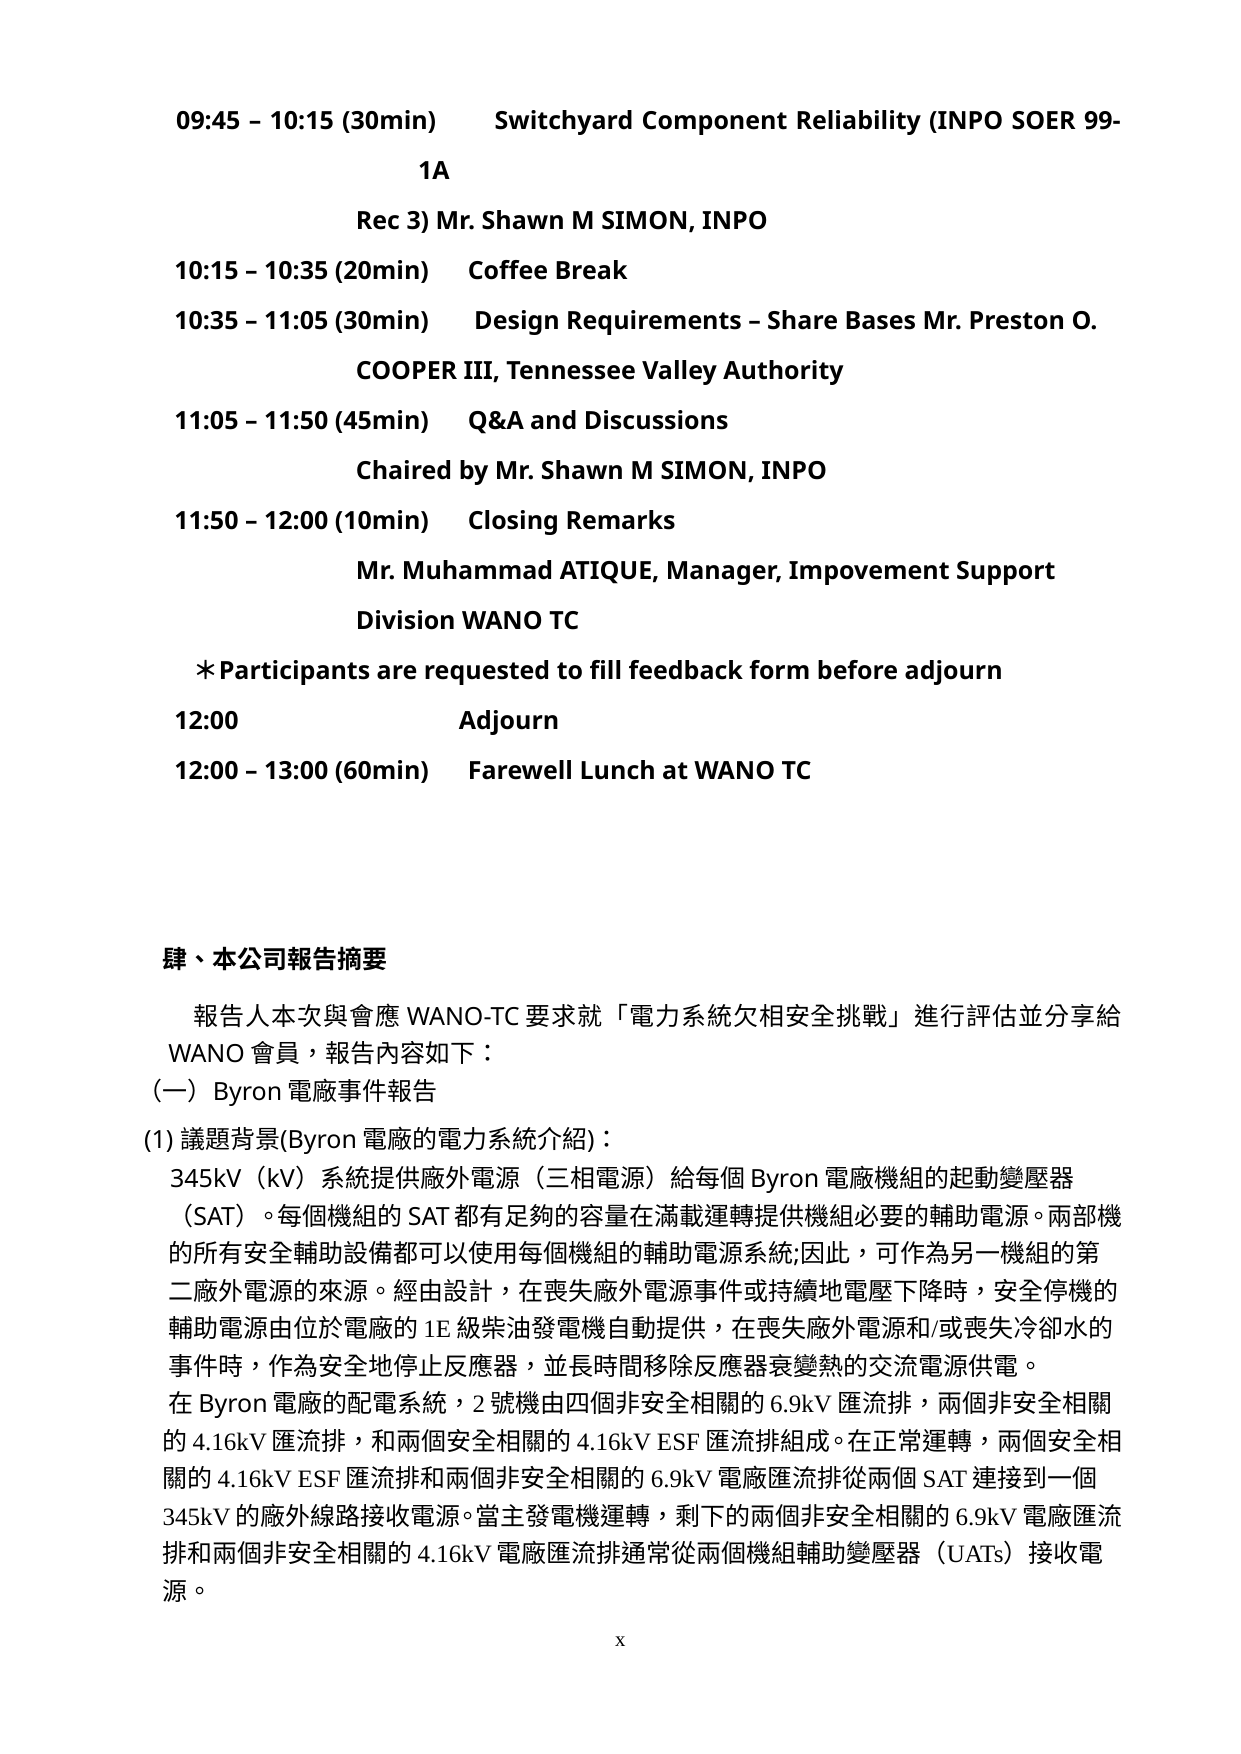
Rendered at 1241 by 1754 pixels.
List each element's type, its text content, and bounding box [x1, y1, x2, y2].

text 報告人本次與會應WANO-TC要求就「電力系統欠相安全挑戰」進行評估並分享給WANO會員，報告內容如下： [118, 996, 1122, 1071]
text 10:15 – 10:35 (20min) Coffee Break [168, 239, 1122, 289]
text 11:05 – 11:50 (45min) Q&A and Discussions [168, 389, 1122, 439]
text 09:45 – 10:15 (30min) Switchyard Component Reliability (INPO SOER 99-1A [168, 89, 1122, 189]
text Rec 3) Mr. Shawn M SIMON, INPO [168, 189, 1122, 239]
text （一）Byron電廠事件報告 [118, 1071, 1122, 1108]
text 12:00 Adjourn [168, 689, 1122, 739]
text Chaired by Mr. Shawn M SIMON, INPO [168, 439, 1122, 489]
text Division WANO TC [168, 589, 1122, 639]
text 12:00 – 13:00 (60min) Farewell Lunch at WANO TC [168, 739, 1122, 789]
text COOPER III, Tennessee Valley Authority [168, 339, 1122, 389]
text 10:35 – 11:05 (30min) Design Requirements – Share Bases Mr. Preston O. [168, 289, 1122, 339]
text 肆、本公司報告摘要 [162, 939, 1122, 977]
text 11:50 – 12:00 (10min) Closing Remarks [168, 489, 1122, 539]
text 在Byron電廠的配電系統，2號機由四個非安全相關的6.9kV匯流排，兩個非安全相關的4.16kV匯流排，和兩個安全相關的4.16kV ESF匯流排組成。在正常運轉，兩個安全相關的4.16kV ESF匯流排和兩個非安全相關的6.9kV電廠匯流排從兩個SAT連接到一個345kV的廠外線路接收電源。當主發電機運轉，剩下的兩個非安全相關的6.9kV電廠匯流排和兩個非安全相關的4.16kV電廠匯流排通常從兩個機組輔助變壓器（UATs）接收電源。 [118, 1383, 1122, 1608]
text ＊Participants are requested to fill feedback form before adjourn [168, 639, 1122, 689]
text (1) 議題背景(Byron電廠的電力系統介紹)： [118, 1108, 1122, 1158]
text 345kV（kV）系統提供廠外電源（三相電源）給每個Byron電廠機組的起動變壓器（SAT）。每個機組的SAT都有足夠的容量在滿載運轉提供機組必要的輔助電源。兩部機的所有安全輔助設備都可以使用每個機組的輔助電源系統;因此，可作為另一機組的第二廠外電源的來源。經由設計，在喪失廠外電源事件或持續地電壓下降時，安全停機的輔助電源由位於電廠的1E級柴油發電機自動提供，在喪失廠外電源和/或喪失冷卻水的事件時，作為安全地停止反應器，並長時間移除反應器衰變熱的交流電源供電。 [118, 1158, 1122, 1383]
text Mr. Muhammad ATIQUE, Manager, Impovement Support [168, 539, 1122, 589]
